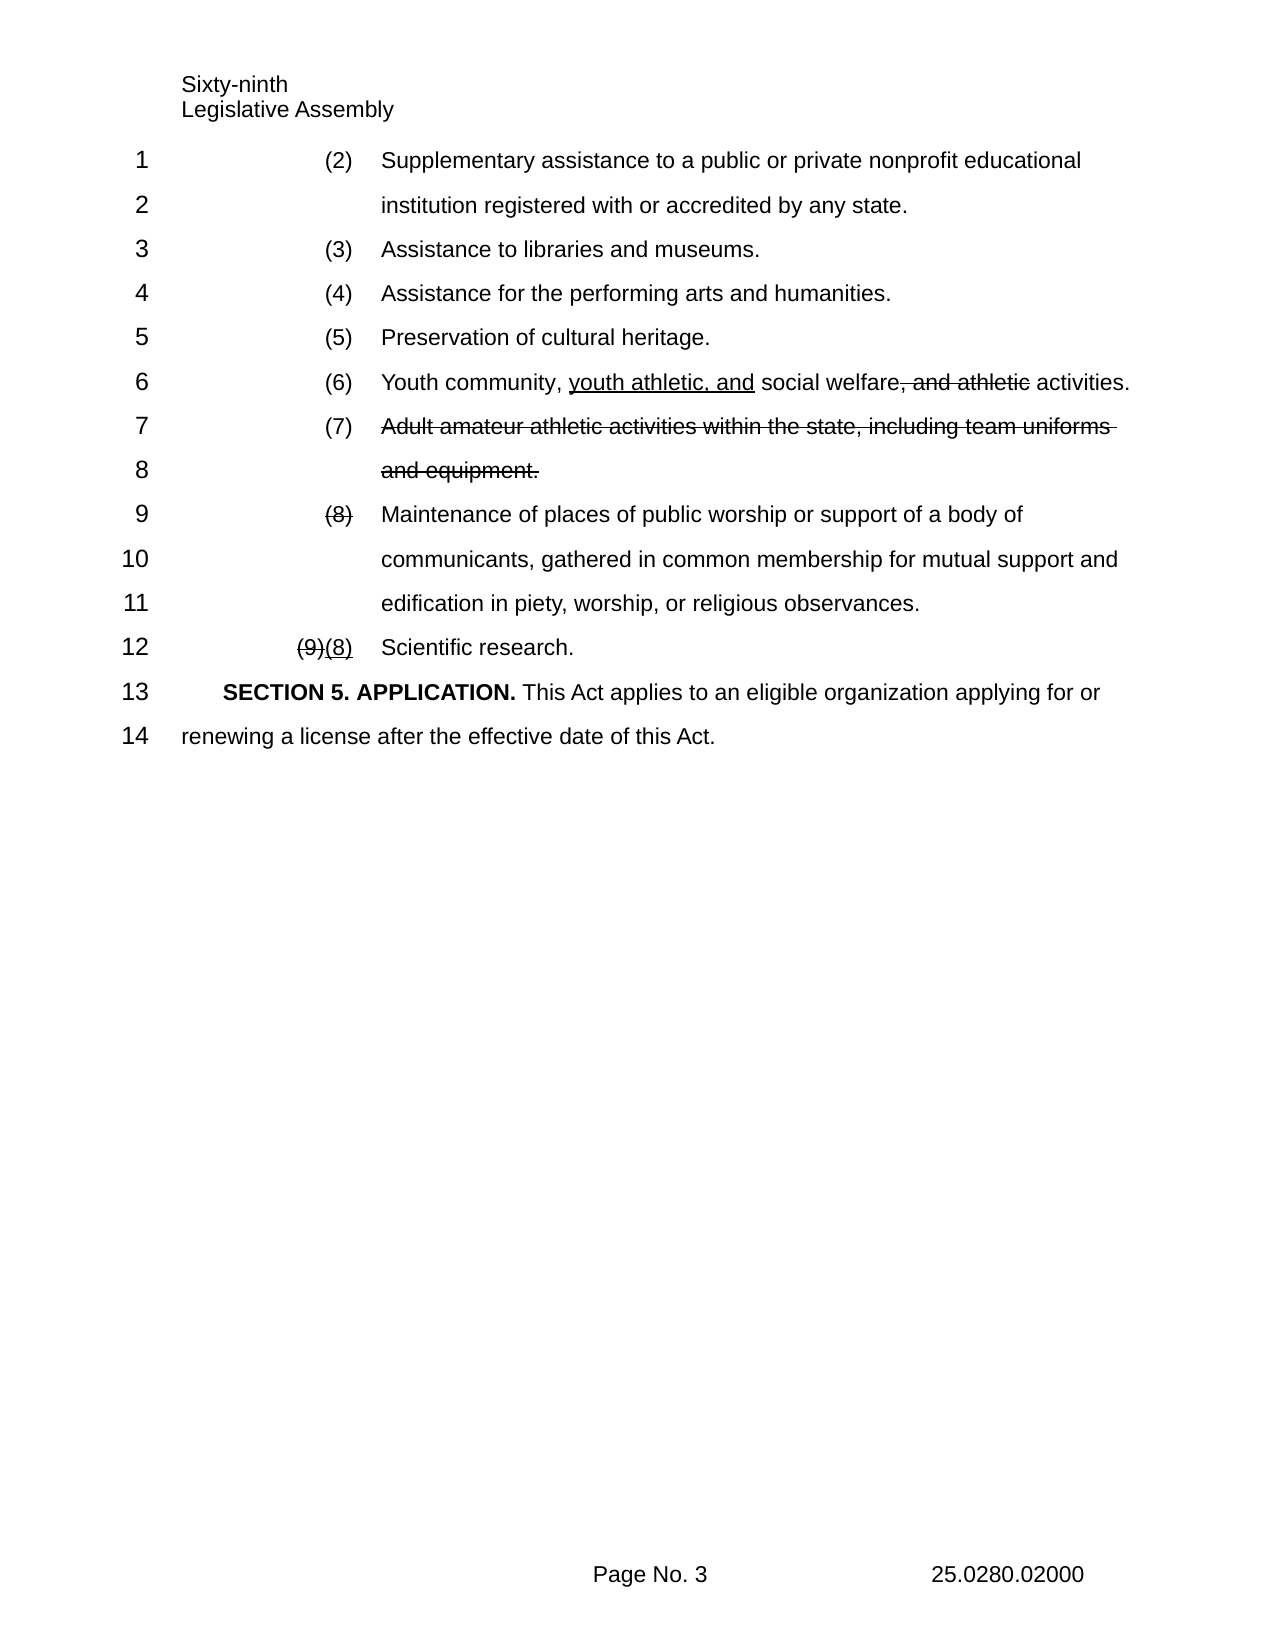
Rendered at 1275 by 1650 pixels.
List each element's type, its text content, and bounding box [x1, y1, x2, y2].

text (9)(8) Scientific research. [181, 620, 1154, 664]
text (2) Supplementary assistance to a public or private nonprofit educational institution registered with or accredited by any state. [181, 133, 1154, 222]
text (8) Maintenance of places of public worship or support of a body of communicants, gathered in common membership for mutual support and edification in piety, worship, or religious observances. [181, 487, 1154, 620]
text (5) Preservation of cultural heritage. [181, 310, 1154, 355]
text (3) Assistance to libraries and museums. [181, 222, 1154, 266]
text (7) Adult amateur athletic activities within the state, including team uniforms and equipment. [181, 399, 1154, 487]
text SECTION 5. APPLICATION. This Act applies to an eligible organization applying for or renewing a license after the effective date of this Act. [181, 664, 1154, 753]
text (4) Assistance for the performing arts and humanities. [181, 266, 1154, 310]
text (6) Youth community, youth athletic, and social welfare, and athletic activities. [181, 355, 1154, 399]
